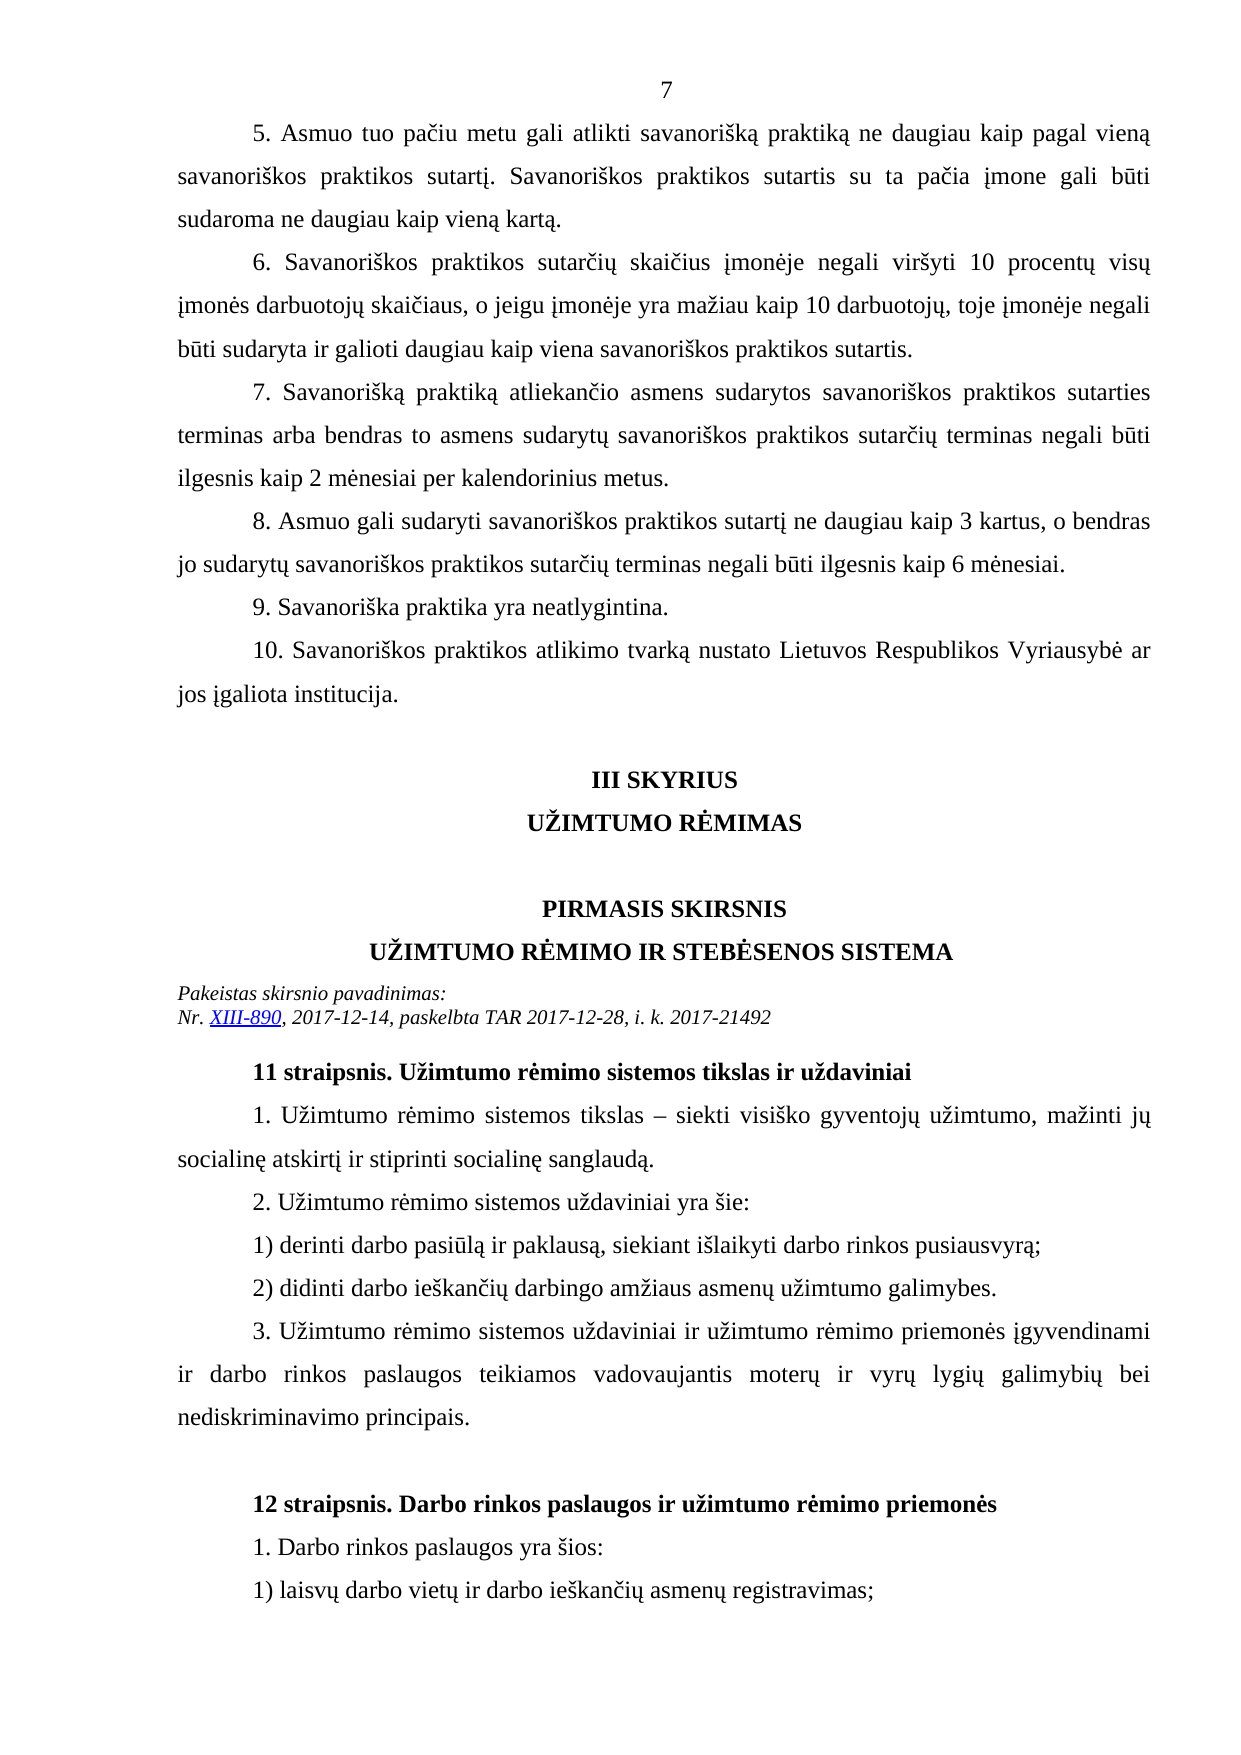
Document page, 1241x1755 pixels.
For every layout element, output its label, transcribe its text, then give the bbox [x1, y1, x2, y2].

text 10. Savanoriškos praktikos atlikimo tvarką nustato Lietuvos Respublikos Vyriausybė ar jos įgaliota institucija. [177, 636, 1152, 707]
text 8. Asmuo gali sudaryti savanoriškos praktikos sutartį ne daugiau kaip 3 kartus, o bendras jo sudarytų savanoriškos praktikos sutarčių terminas negali būti ilgesnis kaip 6 mėnesiai. [177, 506, 1152, 578]
text UŽIMTUMO RĖMIMAS [177, 808, 1152, 837]
text 1) laisvų darbo vietų ir darbo ieškančių asmenų registravimas; [177, 1575, 1152, 1604]
text 12 straipsnis. Darbo rinkos paslaugos ir užimtumo rėmimo priemonės [177, 1489, 1152, 1517]
text 5. Asmuo tuo pačiu metu gali atlikti savanorišką praktiką ne daugiau kaip pagal vieną savanoriškos praktikos sutartį. Savanoriškos praktikos sutartis su ta pačia įmone gali būti sudaroma ne daugiau kaip vieną kartą. [177, 118, 1152, 233]
text 6. Savanoriškos praktikos sutarčių skaičius įmonėje negali viršyti 10 procentų visų įmonės darbuotojų skaičiaus, o jeigu įmonėje yra mažiau kaip 10 darbuotojų, toje įmonėje negali būti sudaryta ir galioti daugiau kaip viena savanoriškos praktikos sutartis. [177, 247, 1152, 362]
text 9. Savanoriška praktika yra neatlygintina. [177, 592, 1152, 621]
text 1) derinti darbo pasiūlą ir paklausą, siekiant išlaikyti darbo rinkos pusiausvyrą; [177, 1230, 1152, 1259]
text III SKYRIUS [177, 765, 1152, 794]
text 1. Darbo rinkos paslaugos yra šios: [177, 1532, 1152, 1561]
text PIRMASIS SKIRSNIS [177, 894, 1152, 923]
text 2) didinti darbo ieškančių darbingo amžiaus asmenų užimtumo galimybes. [177, 1273, 1152, 1302]
text Nr. XIII-890, 2017-12-14, paskelbta TAR 2017-12-28, i. k. 2017-21492 [177, 1005, 1152, 1029]
text Pakeistas skirsnio pavadinimas: [177, 981, 1152, 1005]
text 1. Užimtumo rėmimo sistemos tikslas – siekti visiško gyventojų užimtumo, mažinti jų socialinę atskirtį ir stiprinti socialinę sanglaudą. [177, 1101, 1152, 1172]
text 3. Užimtumo rėmimo sistemos uždaviniai ir užimtumo rėmimo priemonės įgyvendinami ir darbo rinkos paslaugos teikiamos vadovaujantis moterų ir vyrų lygių galimybių bei nediskriminavimo principais. [177, 1316, 1152, 1431]
text 7. Savanorišką praktiką atliekančio asmens sudarytos savanoriškos praktikos sutarties terminas arba bendras to asmens sudarytų savanoriškos praktikos sutarčių terminas negali būti ilgesnis kaip 2 mėnesiai per kalendorinius metus. [177, 377, 1152, 492]
text 11 straipsnis. Užimtumo rėmimo sistemos tikslas ir uždaviniai [177, 1057, 1152, 1086]
text UŽIMTUMO RĖMIMO IR STEBĖSENOS SISTEMA [177, 937, 1152, 966]
text 2. Užimtumo rėmimo sistemos uždaviniai yra šie: [177, 1187, 1152, 1216]
